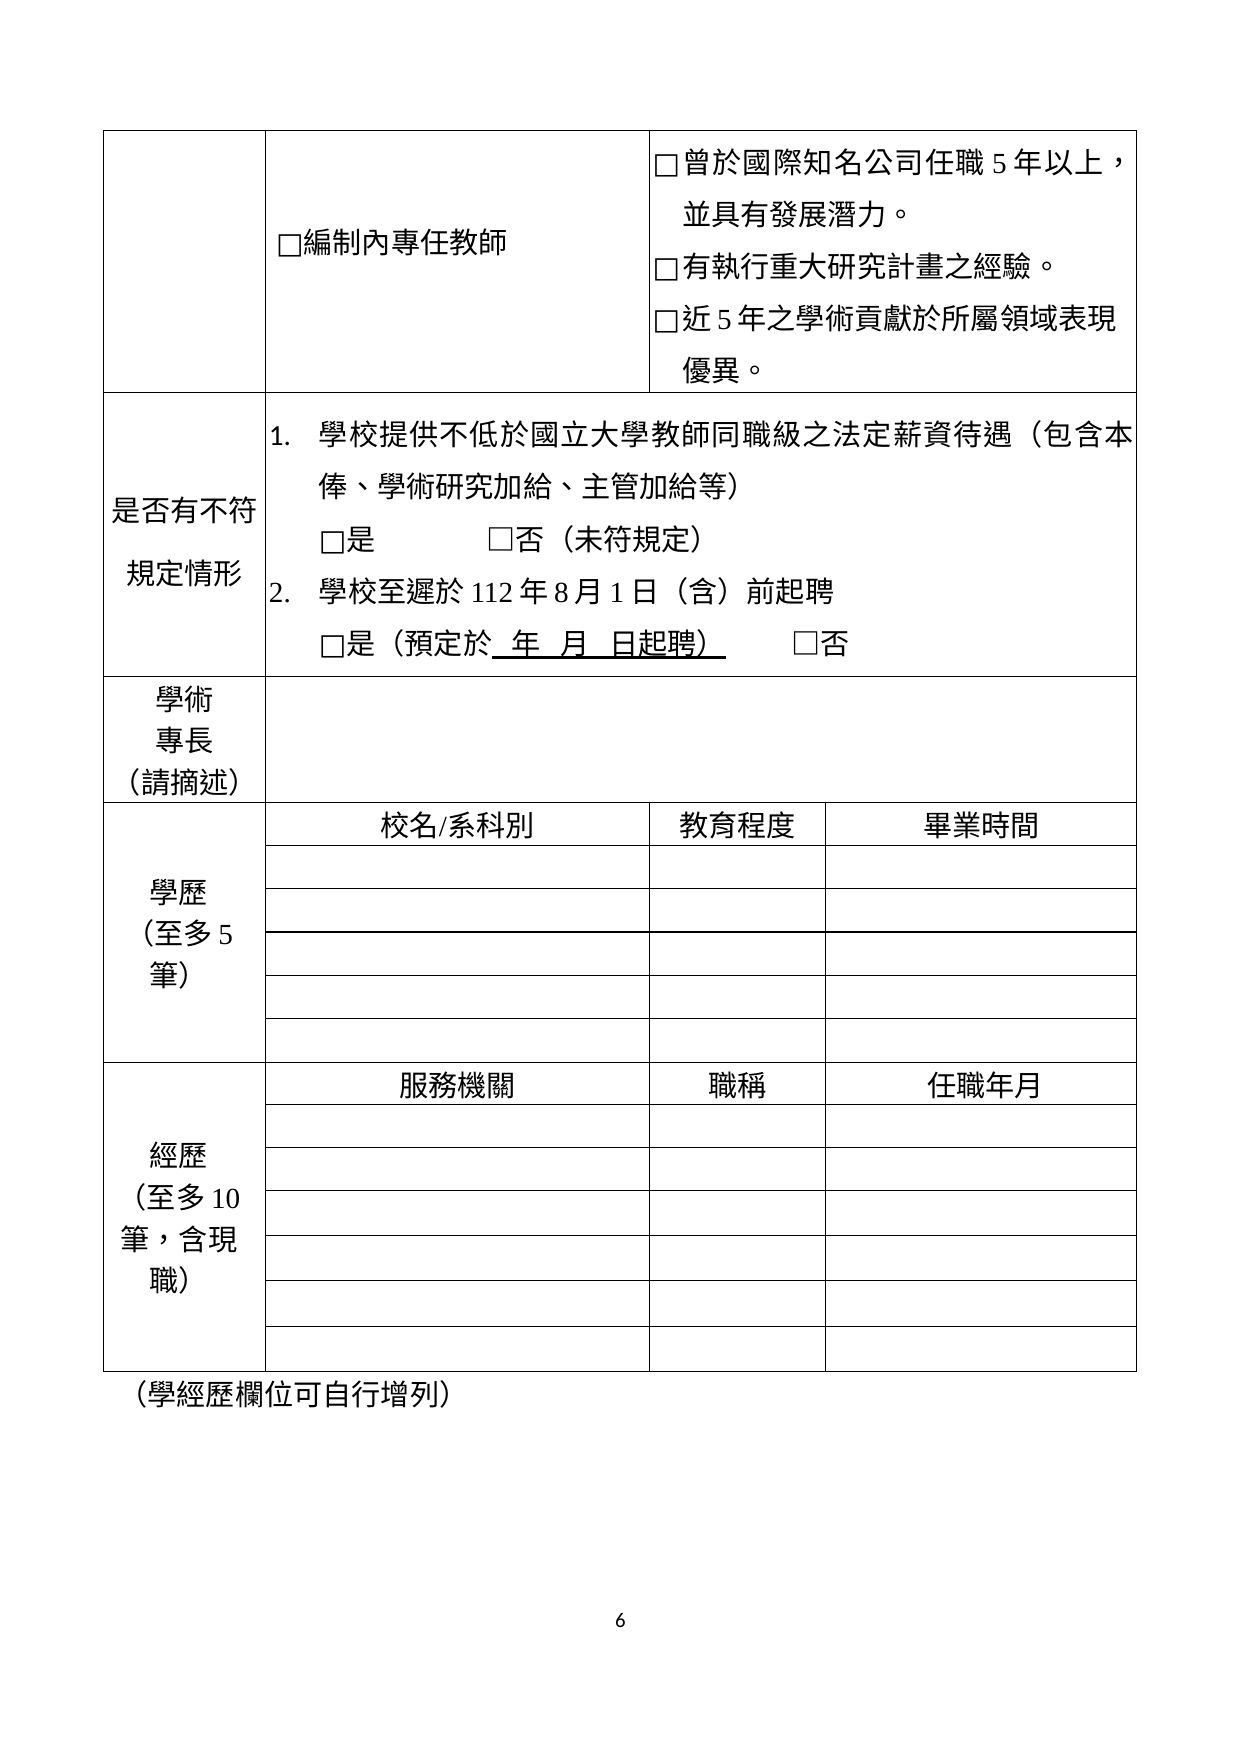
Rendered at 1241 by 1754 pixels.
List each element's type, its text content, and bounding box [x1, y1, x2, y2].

table_cell [826, 976, 1136, 1018]
table_cell 服務機關 [266, 1063, 649, 1104]
table_cell [826, 1019, 1136, 1062]
table_cell [266, 1105, 649, 1147]
table_cell [266, 677, 1136, 802]
table_cell [650, 1148, 825, 1190]
table_cell [104, 131, 265, 392]
table_cell [650, 846, 825, 888]
table_cell [826, 889, 1136, 931]
table_cell [826, 1191, 1136, 1235]
table_cell [650, 933, 825, 974]
table_cell 經歷 （至多10筆，含現職） [104, 1063, 265, 1371]
table_cell [826, 846, 1136, 888]
table_cell [826, 933, 1136, 974]
table_cell [826, 1148, 1136, 1190]
table_cell [266, 1019, 649, 1062]
table_cell 學校提供不低於國立大學教師同職級之法定薪資待遇（包含本俸、學術研究加給、主管加給等） □是 □否（未符規定） 學校至遲於112年8月1日（含）前起聘 □是（預定於 年 月 日起聘） □否 [266, 393, 1136, 676]
table_cell [266, 1281, 649, 1326]
table_cell [650, 889, 825, 931]
table_cell 學術 專長 （請摘述） [104, 677, 265, 802]
table_cell [650, 1191, 825, 1235]
table_cell [266, 933, 649, 974]
table_cell [266, 889, 649, 931]
table_cell 校名/系科別 [266, 803, 649, 845]
table_cell [650, 1236, 825, 1280]
table_cell [650, 1281, 825, 1326]
table_cell [826, 1236, 1136, 1280]
table_cell [650, 1327, 825, 1371]
table_cell [266, 1148, 649, 1190]
table_cell [650, 976, 825, 1018]
table_cell [826, 1105, 1136, 1147]
table_cell [266, 1191, 649, 1235]
table_cell 學歷 （至多5筆） [104, 803, 265, 1062]
text （學經歷欄位可自行增列） [118, 1372, 1122, 1414]
table_cell [650, 1105, 825, 1147]
table_cell [826, 1327, 1136, 1371]
table_cell □編制內專任教師 [266, 131, 649, 392]
table_cell □曾於國際一流學術研究機構任職5年以上，並具有發展潛力。 曾於國際知名公司任職5年以上，並具有發展潛力。 有執行重大研究計畫之經驗。 近5年之學術貢獻於所屬領域表現優異。 [650, 131, 1136, 392]
table_cell [826, 1281, 1136, 1326]
table_cell 是否有不符規定情形 [104, 393, 265, 676]
table_cell 職稱 [650, 1063, 825, 1104]
table_cell [266, 1327, 649, 1371]
table_cell [266, 846, 649, 888]
table_cell 任職年月 [826, 1063, 1136, 1104]
table_cell [266, 1236, 649, 1280]
table_cell 教育程度 [650, 803, 825, 845]
table_cell [266, 976, 649, 1018]
table_cell 畢業時間 [826, 803, 1136, 845]
table_cell [650, 1019, 825, 1062]
